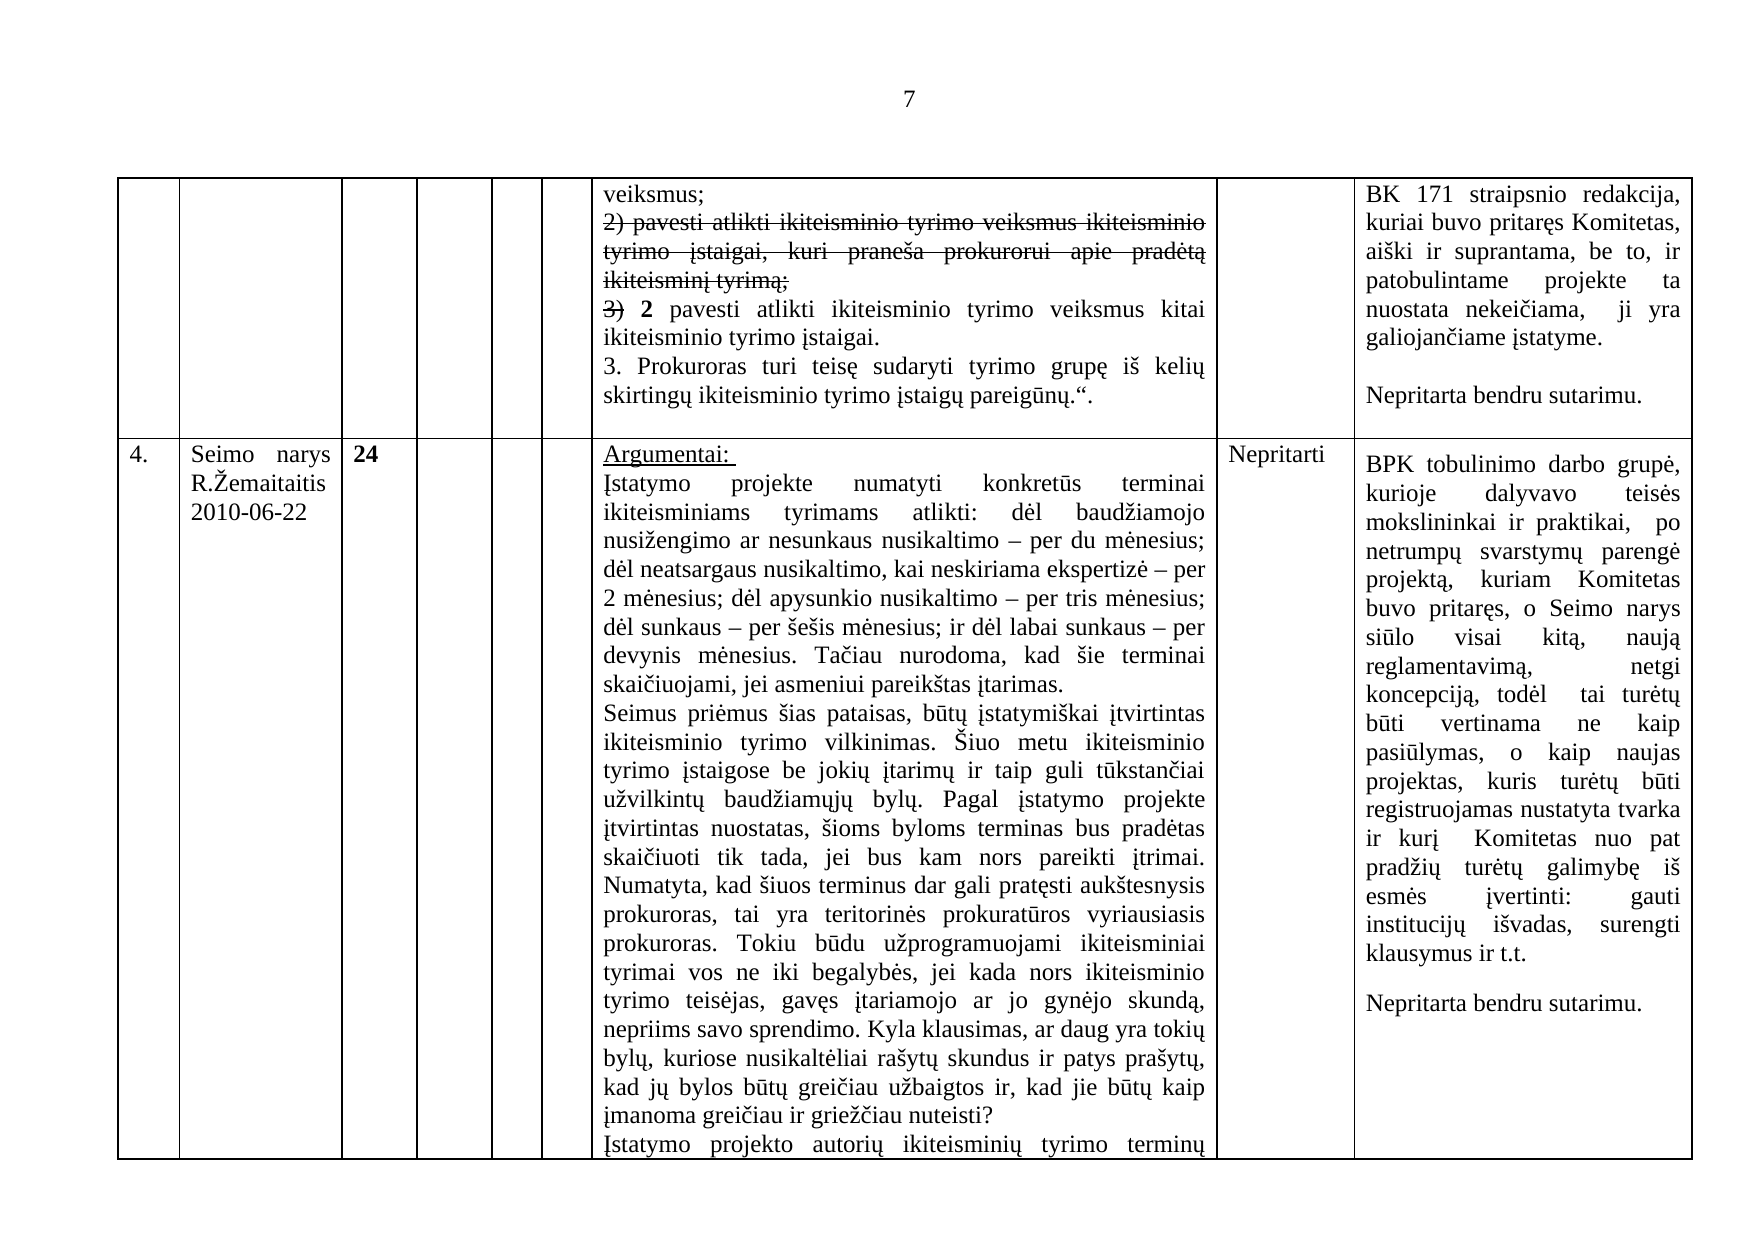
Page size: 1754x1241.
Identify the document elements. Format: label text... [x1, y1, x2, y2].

table_cell [418, 179, 491, 437]
table_cell BK 171 straipsnio redakcija, kuriai buvo pritaręs Komitetas, aiški ir suprantama, be to, ir patobulintame projekte ta nuostata nekeičiama, ji yra galiojančiame įstatyme. Nepritarta bendru sutarimu. [1355, 179, 1691, 437]
table_cell [343, 179, 416, 437]
table_cell 24 [343, 439, 416, 1158]
table_cell BPK tobulinimo darbo grupė, kurioje dalyvavo teisės mokslininkai ir praktikai, po netrumpų svarstymų parengė projektą, kuriam Komitetas buvo pritaręs, o Seimo narys siūlo visai kitą, naują reglamentavimą, netgi koncepciją, todėl tai turėtų būti vertinama ne kaip pasiūlymas, o kaip naujas projektas, kuris turėtų būti registruojamas nustatyta tvarka ir kurį Komitetas nuo pat pradžių turėtų galimybę iš esmės įvertinti: gauti institucijų išvadas, surengti klausymus ir t.t. Nepritarta bendru sutarimu. [1355, 439, 1691, 1158]
table_cell Argumentai: Įstatymo projekte numatyti konkretūs terminai ikiteisminiams tyrimams atlikti: dėl baudžiamojo nusižengimo ar nesunkaus nusikaltimo – per du mėnesius; dėl neatsargaus nusikaltimo, kai neskiriama ekspertizė – per 2 mėnesius; dėl apysunkio nusikaltimo – per tris mėnesius; dėl sunkaus – per šešis mėnesius; ir dėl labai sunkaus – per devynis mėnesius. Tačiau nurodoma, kad šie terminai skaičiuojami, jei asmeniui pareikštas įtarimas. Seimus priėmus šias pataisas, būtų įstatymiškai įtvirtintas ikiteisminio tyrimo vilkinimas. Šiuo metu ikiteisminio tyrimo įstaigose be jokių įtarimų ir taip guli tūkstančiai užvilkintų baudžiamųjų bylų. Pagal įstatymo projekte įtvirtintas nuostatas, šioms byloms terminas bus pradėtas skaičiuoti tik tada, jei bus kam nors pareikti įtrimai. Numatyta, kad šiuos terminus dar gali pratęsti aukštesnysis prokuroras, tai yra teritorinės prokuratūros vyriausiasis prokuroras. Tokiu būdu užprogramuojami ikiteisminiai tyrimai vos ne iki begalybės, jei kada nors ikiteisminio tyrimo teisėjas, gavęs įtariamojo ar jo gynėjo skundą, nepriims savo sprendimo. Kyla klausimas, ar daug yra tokių bylų, kuriose nusikaltėliai rašytų skundus ir patys prašytų, kad jų bylos būtų greičiau užbaigtos ir, kad jie būtų kaip įmanoma greičiau ir griežčiau nuteisti? Įstatymo projekto autorių ikiteisminių tyrimo terminų [593, 439, 1216, 1158]
table_cell 4. [119, 439, 179, 1158]
table_cell Nepritarti [1218, 439, 1354, 1158]
table_cell [1218, 179, 1354, 437]
table_cell veiksmus; 2) pavesti atlikti ikiteisminio tyrimo veiksmus ikiteisminio tyrimo įstaigai, kuri praneša prokurorui apie pradėtą ikiteisminį tyrimą; 3) 2 pavesti atlikti ikiteisminio tyrimo veiksmus kitai ikiteisminio tyrimo įstaigai. 3. Prokuroras turi teisę sudaryti tyrimo grupę iš kelių skirtingų ikiteisminio tyrimo įstaigų pareigūnų.“. [593, 179, 1216, 437]
table_cell [493, 179, 541, 437]
table_cell [119, 179, 179, 437]
table_cell [418, 439, 491, 1158]
table_cell [543, 439, 591, 1158]
table_cell [543, 179, 591, 437]
table_cell [180, 179, 341, 437]
table_cell Seimo narys R.Žemaitaitis 2010-06-22 [180, 439, 341, 1158]
table_cell [493, 439, 541, 1158]
